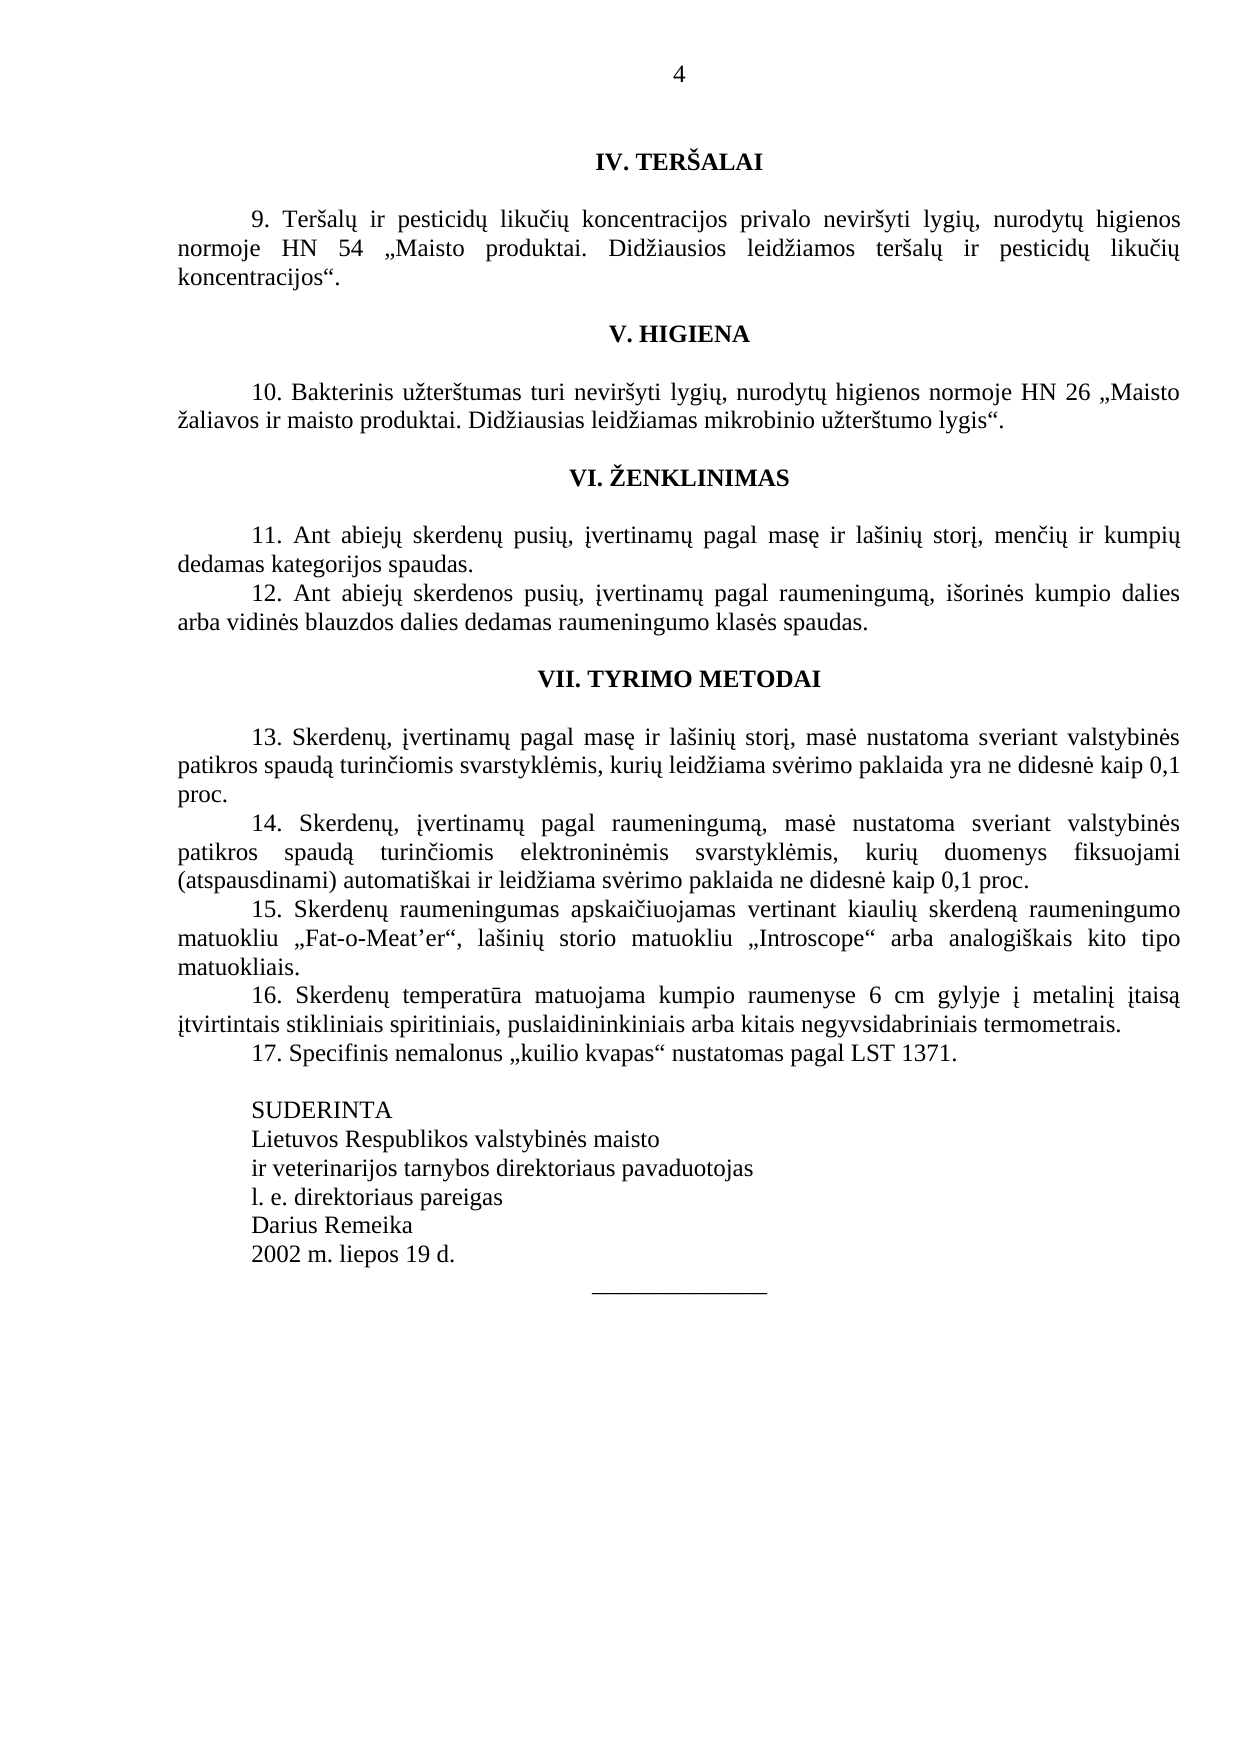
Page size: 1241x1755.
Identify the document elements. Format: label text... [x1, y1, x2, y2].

text Darius Remeika [177, 1211, 1181, 1239]
text VII. TYRIMO METODAI [177, 664, 1181, 693]
text IV. TERŠALAI [177, 147, 1181, 176]
text V. HIGIENA [177, 319, 1181, 348]
text ir veterinarijos tarnybos direktoriaus pavaduotojas [177, 1153, 1181, 1182]
text Lietuvos Respublikos valstybinės maisto [177, 1124, 1181, 1153]
text 2002 m. liepos 19 d. [177, 1239, 1181, 1268]
text 10. Bakterinis užterštumas turi neviršyti lygių, nurodytų higienos normoje HN 26 „Maisto žaliavos ir maisto produktai. Didžiausias leidžiamas mikrobinio užterštumo lygis“. [177, 377, 1181, 434]
text ______________ [177, 1268, 1181, 1297]
text 17. Specifinis nemalonus „kuilio kvapas“ nustatomas pagal LST 1371. [177, 1038, 1181, 1067]
text SUDERINTA [177, 1096, 1181, 1124]
text 14. Skerdenų, įvertinamų pagal raumeningumą, masė nustatoma sveriant valstybinės patikros spaudą turinčiomis elektroninėmis svarstyklėmis, kurių duomenys fiksuojami (atspausdinami) automatiškai ir leidžiama svėrimo paklaida ne didesnė kaip 0,1 proc. [177, 808, 1181, 894]
text 16. Skerdenų temperatūra matuojama kumpio raumenyse 6 cm gylyje į metalinį įtaisą įtvirtintais stikliniais spiritiniais, puslaidininkiniais arba kitais negyvsidabriniais termometrais. [177, 981, 1181, 1038]
text 15. Skerdenų raumeningumas apskaičiuojamas vertinant kiaulių skerdeną raumeningumo matuokliu „Fat-o-Meat’er“, lašinių storio matuokliu „Introscope“ arba analogiškais kito tipo matuokliais. [177, 894, 1181, 981]
text 11. Ant abiejų skerdenų pusių, įvertinamų pagal masę ir lašinių storį, menčių ir kumpių dedamas kategorijos spaudas. [177, 521, 1181, 578]
text l. e. direktoriaus pareigas [177, 1182, 1181, 1211]
text 12. Ant abiejų skerdenos pusių, įvertinamų pagal raumeningumą, išorinės kumpio dalies arba vidinės blauzdos dalies dedamas raumeningumo klasės spaudas. [177, 578, 1181, 636]
text 13. Skerdenų, įvertinamų pagal masę ir lašinių storį, masė nustatoma sveriant valstybinės patikros spaudą turinčiomis svarstyklėmis, kurių leidžiama svėrimo paklaida yra ne didesnė kaip 0,1 proc. [177, 722, 1181, 808]
text VI. ŽENKLINIMAS [177, 463, 1181, 492]
text 9. Teršalų ir pesticidų likučių koncentracijos privalo neviršyti lygių, nurodytų higienos normoje HN 54 „Maisto produktai. Didžiausios leidžiamos teršalų ir pesticidų likučių koncentracijos“. [177, 204, 1181, 291]
